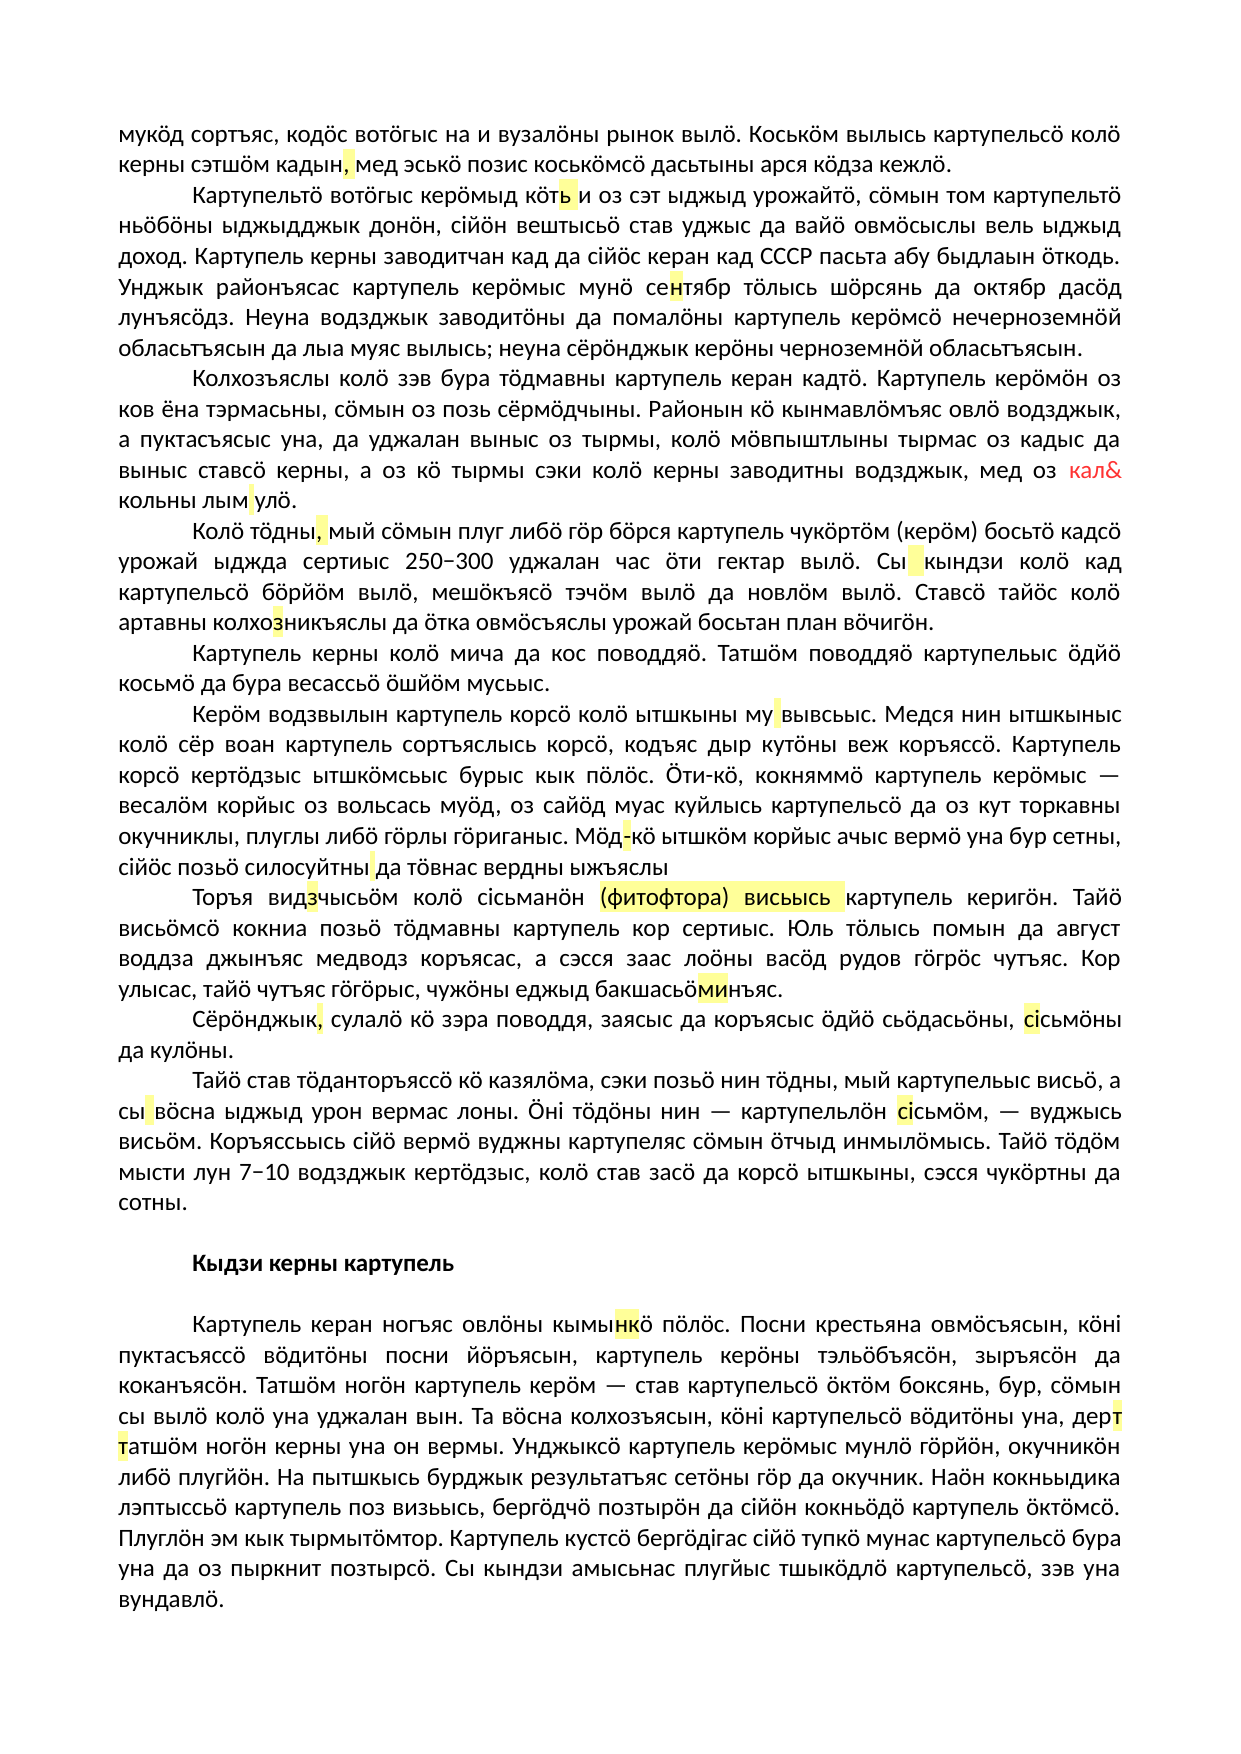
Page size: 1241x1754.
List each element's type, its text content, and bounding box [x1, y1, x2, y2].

text Тайӧ став тӧданторъяссӧ кӧ казялӧма, сэки позьӧ нин тӧдны, мый картупельыс висьӧ, а сы вӧсна ыджыд урон вермас лоны. Ӧні тӧдӧны нин — картупельлӧн сісьмӧм, — вуджысь висьӧм. Коръяссьысь сійӧ вермӧ вуджны картупеляс сӧмын ӧтчыд инмылӧмысь. Тайӧ тӧдӧм мысти лун 7−10 водзджык кертӧдзыс, колӧ став засӧ да корсӧ ытшкыны, сэсся чукӧртны да сотны. [118, 1064, 1122, 1217]
text мукӧд сортъяс, кодӧс вотӧгыс на и вузалӧны рынок вылӧ. Коськӧм вылысь картупельсӧ колӧ керны сэтшӧм кадын, мед эськӧ позис коськӧмсӧ дасьтыны арся кӧдза кежлӧ. [118, 118, 1122, 179]
text Картупель керан ногъяс овлӧны кымынкӧ пӧлӧс. Посни крестьяна овмӧсъясын, кӧні пуктасъяссӧ вӧдитӧны посни йӧръясын, картупель керӧны тэльӧбъясӧн, зыръясӧн да коканъясӧн. Татшӧм ногӧн картупель керӧм — став картупельсӧ ӧктӧм боксянь, бур, сӧмын сы вылӧ колӧ уна уджалан вын. Та вӧсна колхозъясын, кӧні картупельсӧ вӧдитӧны уна, дерт татшӧм ногӧн керны уна он вермы. Унджыксӧ картупель керӧмыс мунлӧ гӧрйӧн, окучникӧн либӧ плугйӧн. На пытшкысь бурджык результатъяс сетӧны гӧр да окучник. Наӧн кокньыдика лэптыссьӧ картупель поз визьысь, бергӧдчӧ позтырӧн да сійӧн кокньӧдӧ картупель ӧктӧмсӧ. Плуглӧн эм кык тырмытӧмтор. Картупель кустсӧ бергӧдігас сійӧ тупкӧ мунас картупельсӧ бура уна да оз пыркнит позтырсӧ. Сы кындзи амысьнас плугйыс тшыкӧдлӧ картупельсӧ, зэв уна вундавлӧ. [118, 1308, 1122, 1614]
text Торъя видзчысьӧм колӧ сісьманӧн (фитофтора) висьысь картупель керигӧн. Тайӧ висьӧмсӧ кокниа позьӧ тӧдмавны картупель кор сертиыс. Юль тӧлысь помын да август воддза джынъяс медводз коръясас, а сэсся заас лоӧны васӧд рудов гӧгрӧс чутъяс. Кор улысас, тайӧ чутъяс гӧгӧрыс, чужӧны еджыд бакшасьӧминъяс. [118, 881, 1122, 1003]
text Кыдзи керны картупель [118, 1247, 1122, 1278]
text Керӧм водзвылын картупель корсӧ колӧ ытшкыны му вывсьыс. Медся нин ытшкыныс колӧ сёр воан картупель сортъяслысь корсӧ, кодъяс дыр кутӧны веж коръяссӧ. Картупель корсӧ кертӧдзыс ытшкӧмсьыс бурыс кык пӧлӧс. Ӧти-кӧ, кокняммӧ картупель керӧмыс — весалӧм корйыс оз вольсась муӧд, оз сайӧд муас куйлысь картупельсӧ да оз кут торкавны окучниклы, плуглы либӧ гӧрлы гӧриганыс. Мӧд-кӧ ытшкӧм корйыс ачыс вермӧ уна бур сетны, сійӧс позьӧ силосуйтны да тӧвнас вердны ыжъяслы [118, 698, 1122, 881]
text Колӧ тӧдны, мый сӧмын плуг либӧ гӧр бӧрся картупель чукӧртӧм (керӧм) босьтӧ кадсӧ урожай ыджда сертиыс 250−300 уджалан час ӧти гектар вылӧ. Сы кындзи колӧ кад картупельсӧ бӧрйӧм вылӧ, мешӧкъясӧ тэчӧм вылӧ да новлӧм вылӧ. Ставсӧ тайӧс колӧ артавны колхозникъяслы да ӧтка овмӧсъяслы урожай босьтан план вӧчигӧн. [118, 515, 1122, 637]
text Картупельтӧ вотӧгыс керӧмыд кӧть и оз сэт ыджыд урожайтӧ, сӧмын том картупельтӧ ньӧбӧны ыджыдджык донӧн, сійӧн вештысьӧ став уджыс да вайӧ овмӧсыслы вель ыджыд доход. Картупель керны заводитчан кад да сійӧс керан кад СССР пасьта абу быдлаын ӧткодь. Унджык районъясас картупель керӧмыс мунӧ сентябр тӧлысь шӧрсянь да октябр дасӧд лунъясӧдз. Неуна водзджык заводитӧны да помалӧны картупель керӧмсӧ нечерноземнӧй обласьтъясын да лыа муяс вылысь; неуна сёрӧнджык керӧны черноземнӧй обласьтъясын. [118, 179, 1122, 362]
text Сёрӧнджык, сулалӧ кӧ зэра поводдя, заясыс да коръясыс ӧдйӧ сьӧдасьӧны, сісьмӧны да кулӧны. [118, 1003, 1122, 1064]
text Колхозъяслы колӧ зэв бура тӧдмавны картупель керан кадтӧ. Картупель керӧмӧн оз ков ёна тэрмасьны, сӧмын оз позь сёрмӧдчыны. Районын кӧ кынмавлӧмъяс овлӧ водзджык, а пуктасъясыс уна, да уджалан выныс оз тырмы, колӧ мӧвпыштлыны тырмас оз кадыс да выныс ставсӧ керны, а оз кӧ тырмы сэки колӧ керны заводитны водзджык, мед оз кал& кольны лым улӧ. [118, 362, 1122, 515]
text Картупель керны колӧ мича да кос поводдяӧ. Татшӧм поводдяӧ картупельыс ӧдйӧ косьмӧ да бура весассьӧ ӧшйӧм мусьыс. [118, 637, 1122, 698]
